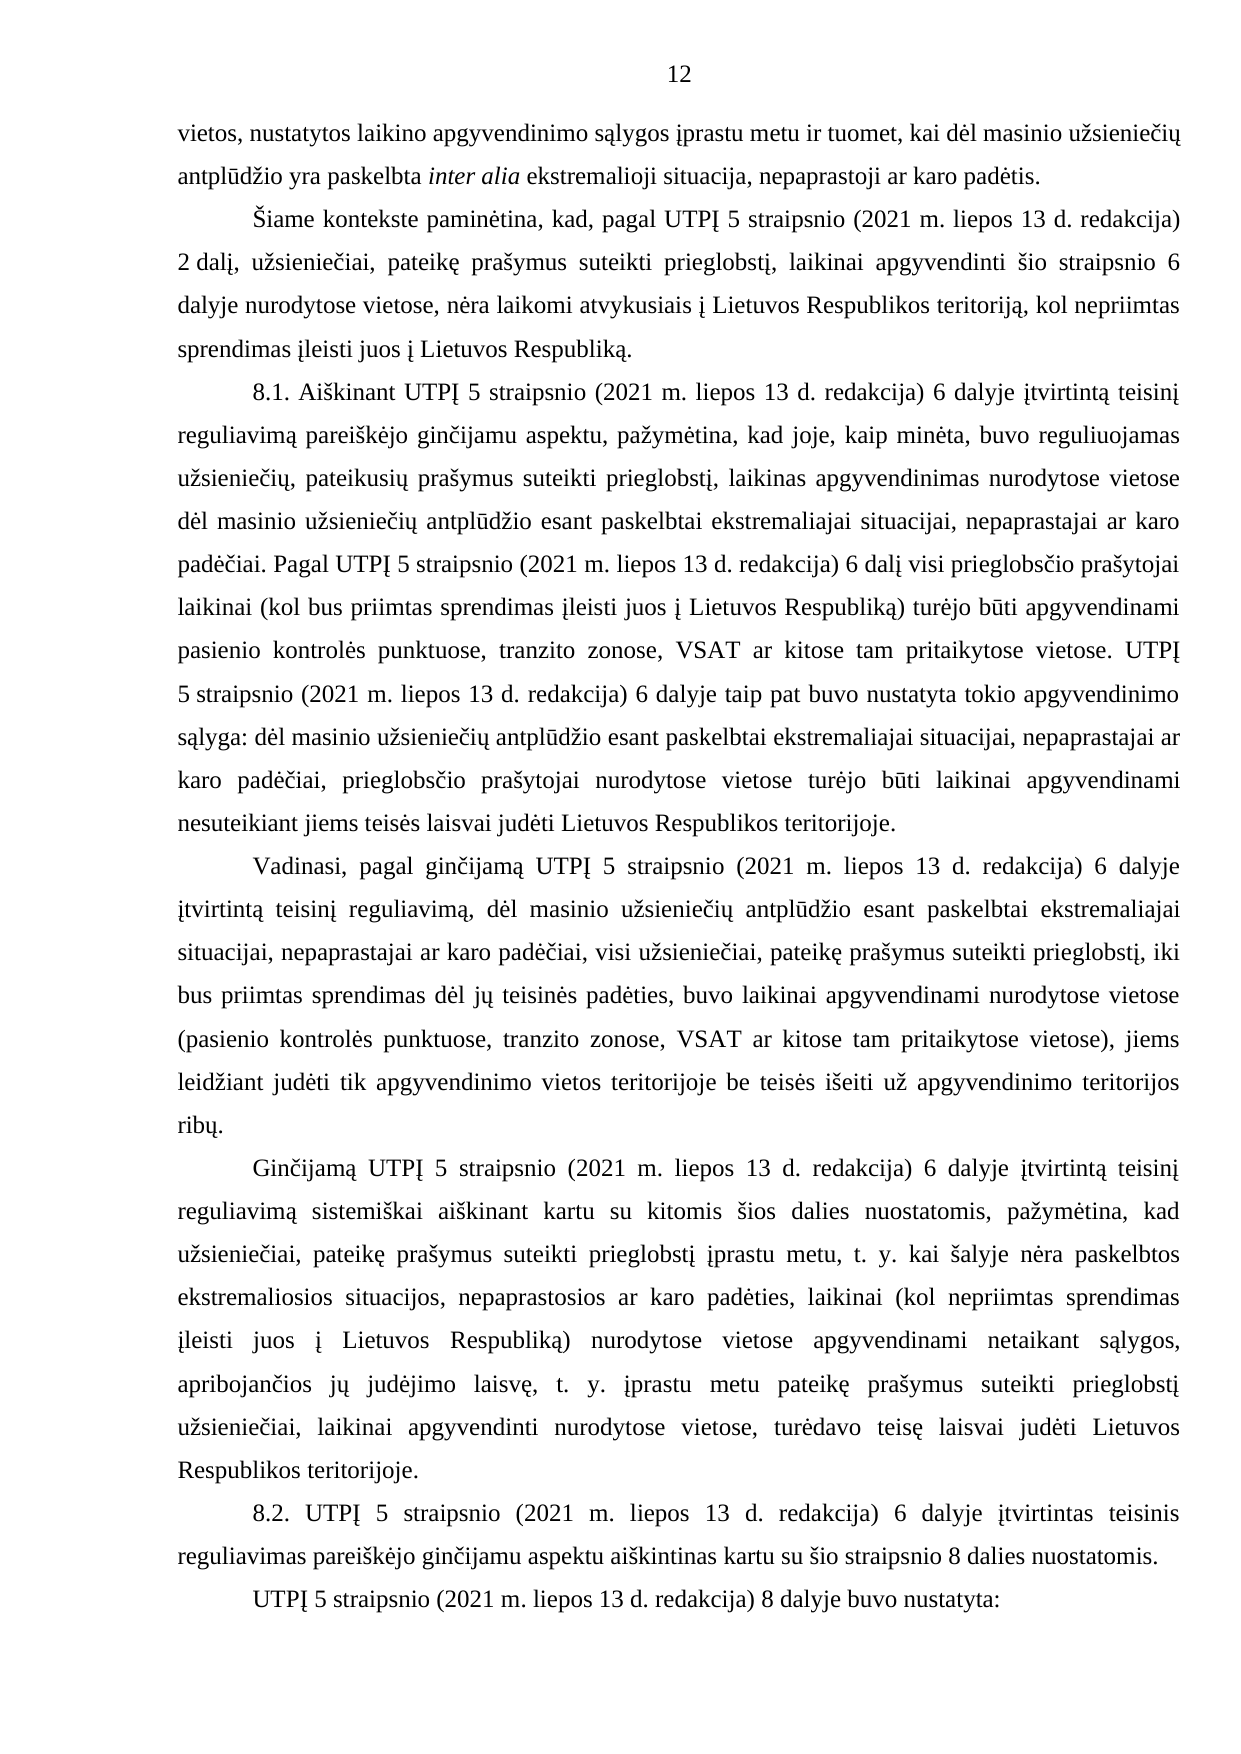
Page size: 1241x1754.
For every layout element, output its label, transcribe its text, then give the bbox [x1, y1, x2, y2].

text Ginčijamą UTPĮ 5 straipsnio (2021 m. liepos 13 d. redakcija) 6 dalyje įtvirtintą teisinį reguliavimą sistemiškai aiškinant kartu su kitomis šios dalies nuostatomis, pažymėtina, kad užsieniečiai, pateikę prašymus suteikti prieglobstį įprastu metu, t. y. kai šalyje nėra paskelbtos ekstremaliosios situacijos, nepaprastosios ar karo padėties, laikinai (kol nepriimtas sprendimas įleisti juos į Lietuvos Respubliką) nurodytose vietose apgyvendinami netaikant sąlygos, apribojančios jų judėjimo laisvę, t. y. įprastu metu pateikę prašymus suteikti prieglobstį užsieniečiai, laikinai apgyvendinti nurodytose vietose, turėdavo teisę laisvai judėti Lietuvos Respublikos teritorijoje. [177, 1153, 1181, 1484]
text UTPĮ 5 straipsnio (2021 m. liepos 13 d. redakcija) 8 dalyje buvo nustatyta: [177, 1584, 1181, 1613]
text vietos, nustatytos laikino apgyvendinimo sąlygos įprastu metu ir tuomet, kai dėl masinio užsieniečių antplūdžio yra paskelbta inter alia ekstremalioji situacija, nepaprastoji ar karo padėtis. [177, 118, 1181, 190]
text 8.2. UTPĮ 5 straipsnio (2021 m. liepos 13 d. redakcija) 6 dalyje įtvirtintas teisinis reguliavimas pareiškėjo ginčijamu aspektu aiškintinas kartu su šio straipsnio 8 dalies nuostatomis. [177, 1498, 1181, 1570]
text Vadinasi, pagal ginčijamą UTPĮ 5 straipsnio (2021 m. liepos 13 d. redakcija) 6 dalyje įtvirtintą teisinį reguliavimą, dėl masinio užsieniečių antplūdžio esant paskelbtai ekstremaliajai situacijai, nepaprastajai ar karo padėčiai, visi užsieniečiai, pateikę prašymus suteikti prieglobstį, iki bus priimtas sprendimas dėl jų teisinės padėties, buvo laikinai apgyvendinami nurodytose vietose (pasienio kontrolės punktuose, tranzito zonose, VSAT ar kitose tam pritaikytose vietose), jiems leidžiant judėti tik apgyvendinimo vietos teritorijoje be teisės išeiti už apgyvendinimo teritorijos ribų. [177, 851, 1181, 1139]
text Šiame kontekste paminėtina, kad, pagal UTPĮ 5 straipsnio (2021 m. liepos 13 d. redakcija) 2 dalį, užsieniečiai, pateikę prašymus suteikti prieglobstį, laikinai apgyvendinti šio straipsnio 6 dalyje nurodytose vietose, nėra laikomi atvykusiais į Lietuvos Respublikos teritoriją, kol nepriimtas sprendimas įleisti juos į Lietuvos Respubliką. [177, 204, 1181, 362]
text 8.1. Aiškinant UTPĮ 5 straipsnio (2021 m. liepos 13 d. redakcija) 6 dalyje įtvirtintą teisinį reguliavimą pareiškėjo ginčijamu aspektu, pažymėtina, kad joje, kaip minėta, buvo reguliuojamas užsieniečių, pateikusių prašymus suteikti prieglobstį, laikinas apgyvendinimas nurodytose vietose dėl masinio užsieniečių antplūdžio esant paskelbtai ekstremaliajai situacijai, nepaprastajai ar karo padėčiai. Pagal UTPĮ 5 straipsnio (2021 m. liepos 13 d. redakcija) 6 dalį visi prieglobsčio prašytojai laikinai (kol bus priimtas sprendimas įleisti juos į Lietuvos Respubliką) turėjo būti apgyvendinami pasienio kontrolės punktuose, tranzito zonose, VSAT ar kitose tam pritaikytose vietose. UTPĮ 5 straipsnio (2021 m. liepos 13 d. redakcija) 6 dalyje taip pat buvo nustatyta tokio apgyvendinimo sąlyga: dėl masinio užsieniečių antplūdžio esant paskelbtai ekstremaliajai situacijai, nepaprastajai ar karo padėčiai, prieglobsčio prašytojai nurodytose vietose turėjo būti laikinai apgyvendinami nesuteikiant jiems teisės laisvai judėti Lietuvos Respublikos teritorijoje. [177, 377, 1181, 837]
